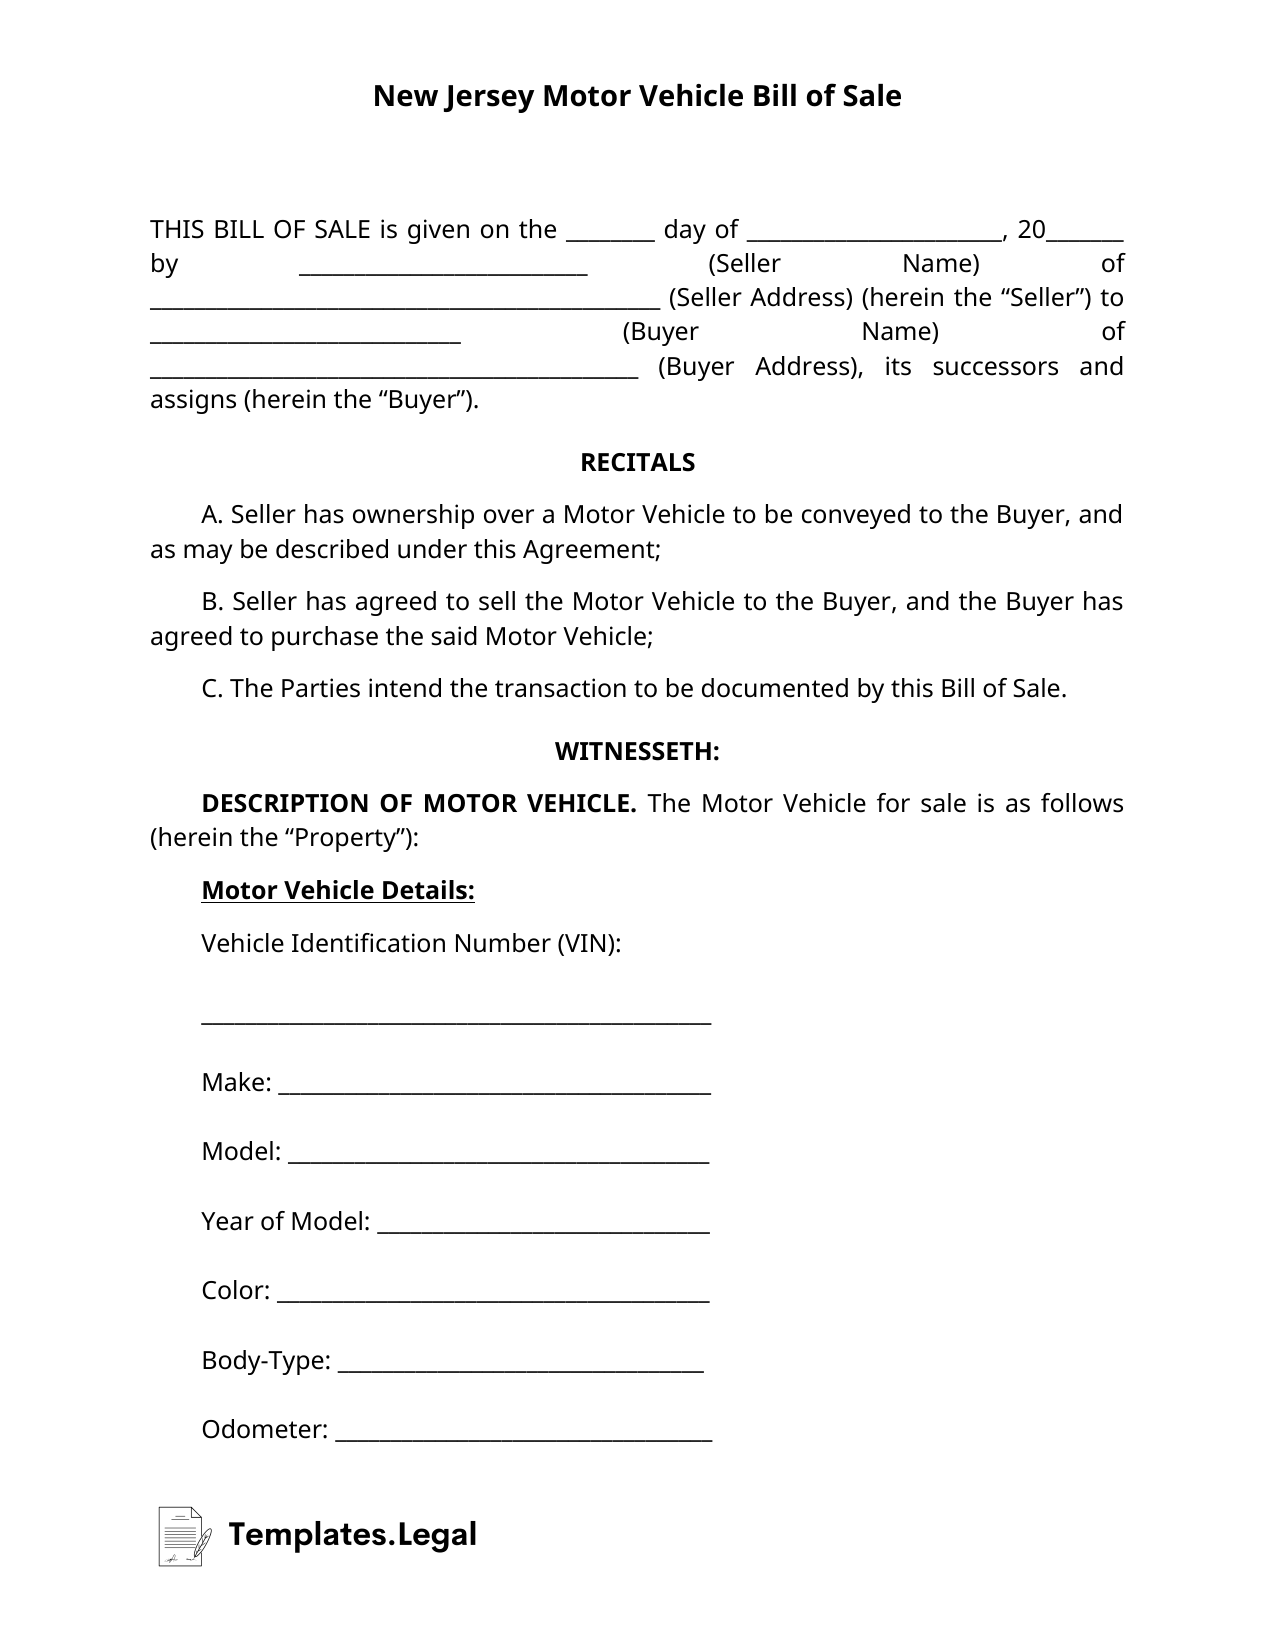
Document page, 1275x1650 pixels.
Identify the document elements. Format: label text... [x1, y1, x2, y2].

text Vehicle Identification Number (VIN): [150, 926, 1125, 960]
text Model: ______________________________________ [150, 1134, 1125, 1168]
text ______________________________________________ [150, 995, 1125, 1029]
text Make: _______________________________________ [150, 1064, 1125, 1099]
text C. The Parties intend the transaction to be documented by this Bill of Sale. [150, 671, 1125, 705]
text THIS BILL OF SALE is given on the ________ day of _______________________, 20_______ by __________________________ (Seller Name) of ______________________________________________ (Seller Address) (herein the “Seller”) to ____________________________ (Buyer Name) of ____________________________________________ (Buyer Address), its successors and assigns (herein the “Buyer”). [150, 212, 1125, 416]
text Motor Vehicle Details: [150, 873, 1125, 907]
text New Jersey Motor Vehicle Bill of Sale [150, 75, 1125, 115]
text Body-Type: _________________________________ [150, 1342, 1125, 1377]
text DESCRIPTION OF MOTOR VEHICLE. The Motor Vehicle for sale is as follows (herein the “Property”): [150, 786, 1125, 854]
text Odometer: __________________________________ [150, 1412, 1125, 1446]
text WITNESSETH: [150, 733, 1125, 767]
text B. Seller has agreed to sell the Motor Vehicle to the Buyer, and the Buyer has agreed to purchase the said Motor Vehicle; [150, 584, 1125, 652]
text RECITALS [150, 444, 1125, 478]
text Year of Model: ______________________________ [150, 1203, 1125, 1238]
text A. Seller has ownership over a Motor Vehicle to be conveyed to the Buyer, and as may be described under this Agreement; [150, 497, 1125, 565]
text Color: _______________________________________ [150, 1273, 1125, 1307]
